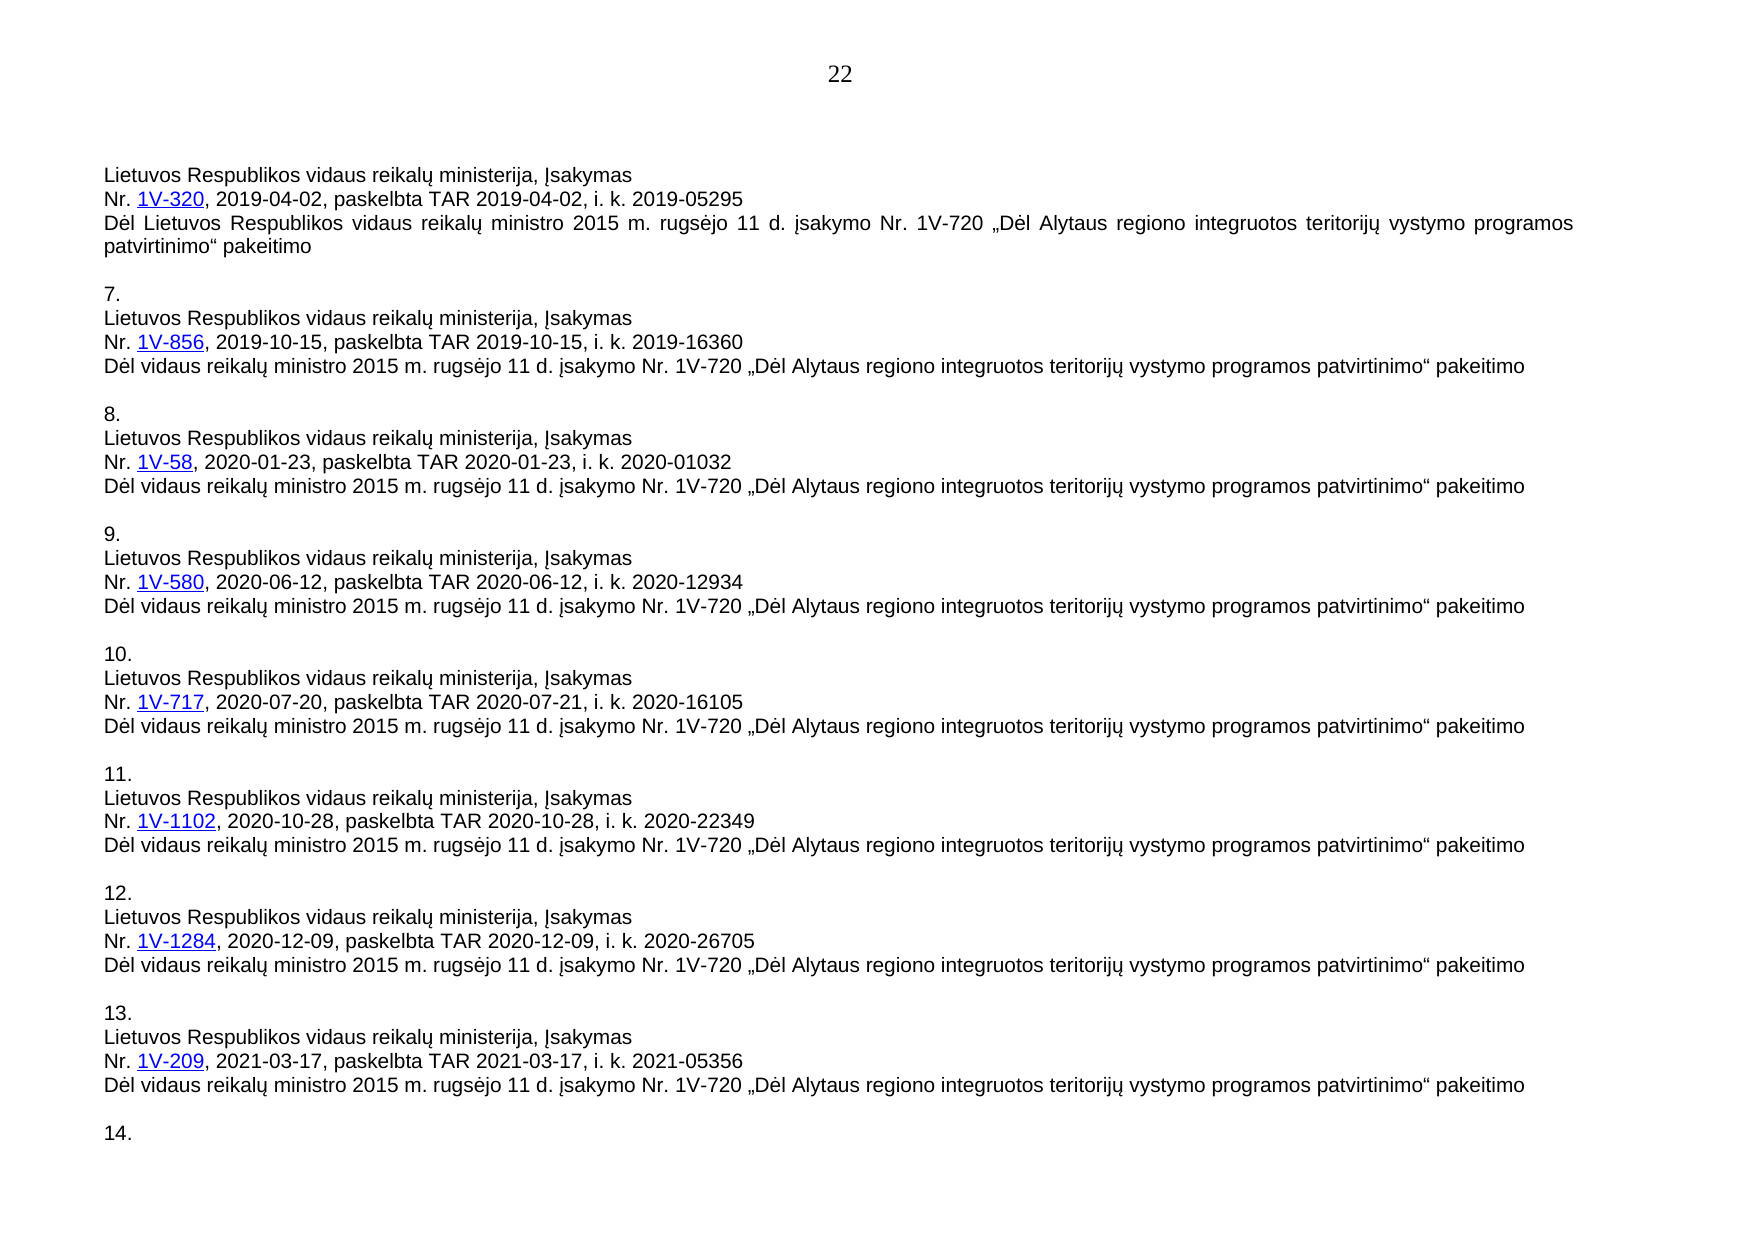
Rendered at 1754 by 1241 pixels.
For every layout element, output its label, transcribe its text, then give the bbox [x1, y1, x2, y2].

text Lietuvos Respublikos vidaus reikalų ministerija, Įsakymas [103, 785, 1577, 809]
text Dėl Lietuvos Respublikos vidaus reikalų ministro 2015 m. rugsėjo 11 d. įsakymo Nr. 1V-720 „Dėl Alytaus regiono integruotos teritorijų vystymo programos patvirtinimo“ pakeitimo [103, 210, 1577, 258]
text Lietuvos Respublikos vidaus reikalų ministerija, Įsakymas [103, 426, 1577, 450]
text Dėl vidaus reikalų ministro 2015 m. rugsėjo 11 d. įsakymo Nr. 1V-720 „Dėl Alytaus regiono integruotos teritorijų vystymo programos patvirtinimo“ pakeitimo [103, 713, 1577, 737]
text 10. [103, 642, 1577, 666]
text Lietuvos Respublikos vidaus reikalų ministerija, Įsakymas [103, 905, 1577, 929]
text Lietuvos Respublikos vidaus reikalų ministerija, Įsakymas [103, 1025, 1577, 1049]
text Nr. 1V-1102, 2020-10-28, paskelbta TAR 2020-10-28, i. k. 2020-22349 [103, 809, 1577, 833]
text Lietuvos Respublikos vidaus reikalų ministerija, Įsakymas [103, 306, 1577, 330]
text Lietuvos Respublikos vidaus reikalų ministerija, Įsakymas [103, 162, 1577, 186]
text Nr. 1V-1284, 2020-12-09, paskelbta TAR 2020-12-09, i. k. 2020-26705 [103, 929, 1577, 953]
text Lietuvos Respublikos vidaus reikalų ministerija, Įsakymas [103, 546, 1577, 570]
text Dėl vidaus reikalų ministro 2015 m. rugsėjo 11 d. įsakymo Nr. 1V-720 „Dėl Alytaus regiono integruotos teritorijų vystymo programos patvirtinimo“ pakeitimo [103, 833, 1577, 857]
text Lietuvos Respublikos vidaus reikalų ministerija, Įsakymas [103, 666, 1577, 689]
text Dėl vidaus reikalų ministro 2015 m. rugsėjo 11 d. įsakymo Nr. 1V-720 „Dėl Alytaus regiono integruotos teritorijų vystymo programos patvirtinimo“ pakeitimo [103, 354, 1577, 378]
text 14. [103, 1121, 1577, 1145]
text Nr. 1V-209, 2021-03-17, paskelbta TAR 2021-03-17, i. k. 2021-05356 [103, 1049, 1577, 1073]
text 11. [103, 761, 1577, 785]
text 12. [103, 881, 1577, 905]
text 13. [103, 1001, 1577, 1025]
text Nr. 1V-58, 2020-01-23, paskelbta TAR 2020-01-23, i. k. 2020-01032 [103, 450, 1577, 474]
text Nr. 1V-580, 2020-06-12, paskelbta TAR 2020-06-12, i. k. 2020-12934 [103, 570, 1577, 594]
text Nr. 1V-717, 2020-07-20, paskelbta TAR 2020-07-21, i. k. 2020-16105 [103, 689, 1577, 713]
text Dėl vidaus reikalų ministro 2015 m. rugsėjo 11 d. įsakymo Nr. 1V-720 „Dėl Alytaus regiono integruotos teritorijų vystymo programos patvirtinimo“ pakeitimo [103, 474, 1577, 498]
text Dėl vidaus reikalų ministro 2015 m. rugsėjo 11 d. įsakymo Nr. 1V-720 „Dėl Alytaus regiono integruotos teritorijų vystymo programos patvirtinimo“ pakeitimo [103, 1073, 1577, 1097]
text 7. [103, 282, 1577, 306]
text Dėl vidaus reikalų ministro 2015 m. rugsėjo 11 d. įsakymo Nr. 1V-720 „Dėl Alytaus regiono integruotos teritorijų vystymo programos patvirtinimo“ pakeitimo [103, 594, 1577, 618]
text Nr. 1V-320, 2019-04-02, paskelbta TAR 2019-04-02, i. k. 2019-05295 [103, 186, 1577, 210]
text Dėl vidaus reikalų ministro 2015 m. rugsėjo 11 d. įsakymo Nr. 1V-720 „Dėl Alytaus regiono integruotos teritorijų vystymo programos patvirtinimo“ pakeitimo [103, 953, 1577, 977]
text 9. [103, 522, 1577, 546]
text Nr. 1V-856, 2019-10-15, paskelbta TAR 2019-10-15, i. k. 2019-16360 [103, 330, 1577, 354]
text 8. [103, 402, 1577, 426]
